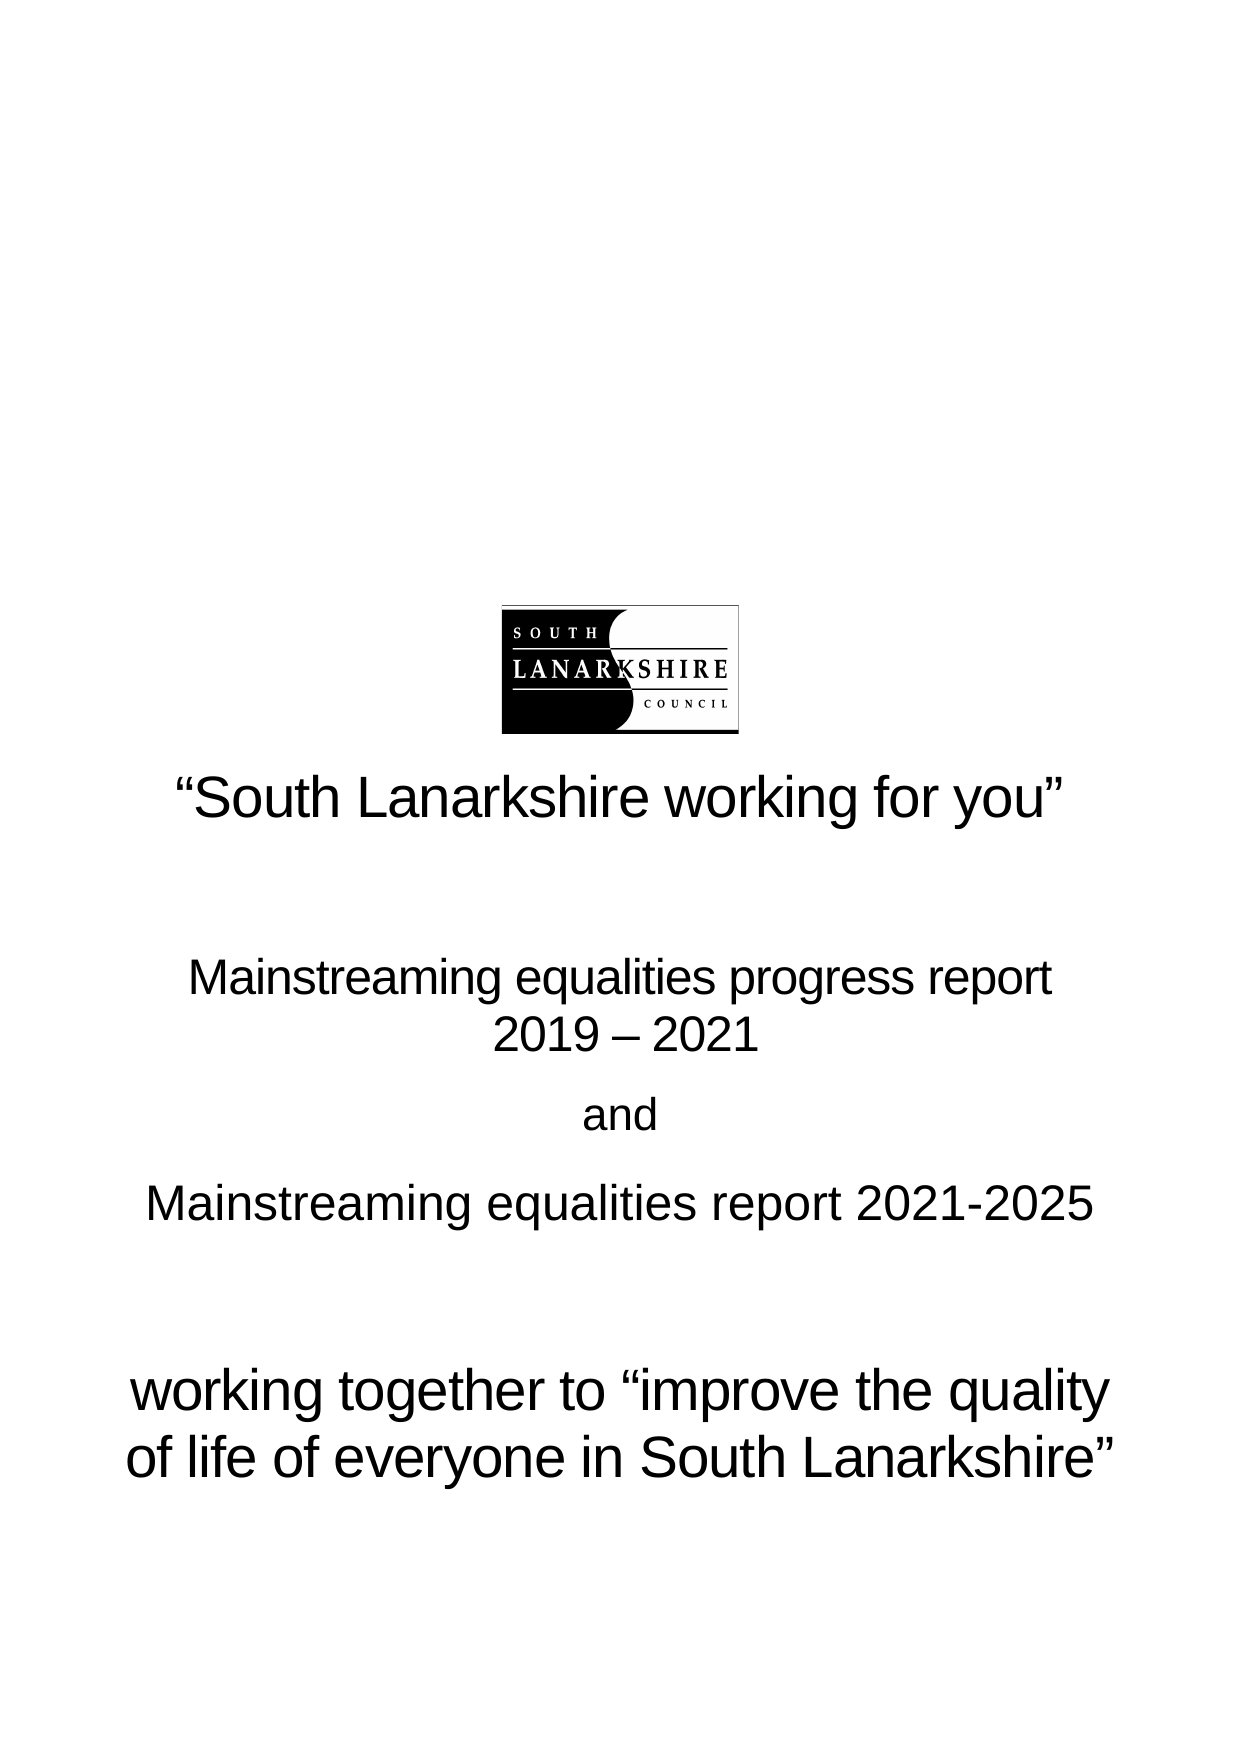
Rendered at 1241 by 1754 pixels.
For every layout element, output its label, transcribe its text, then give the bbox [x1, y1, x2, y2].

text working together to “improve the quality of life of everyone in South Lanarkshire” [118, 1356, 1122, 1490]
text “South Lanarkshire working for you” [118, 763, 1122, 830]
text Mainstreaming equalities progress report 2019 – 2021 [118, 947, 1122, 1062]
text and [118, 1087, 1122, 1140]
text Mainstreaming equalities report 2021-2025 [118, 1173, 1122, 1230]
